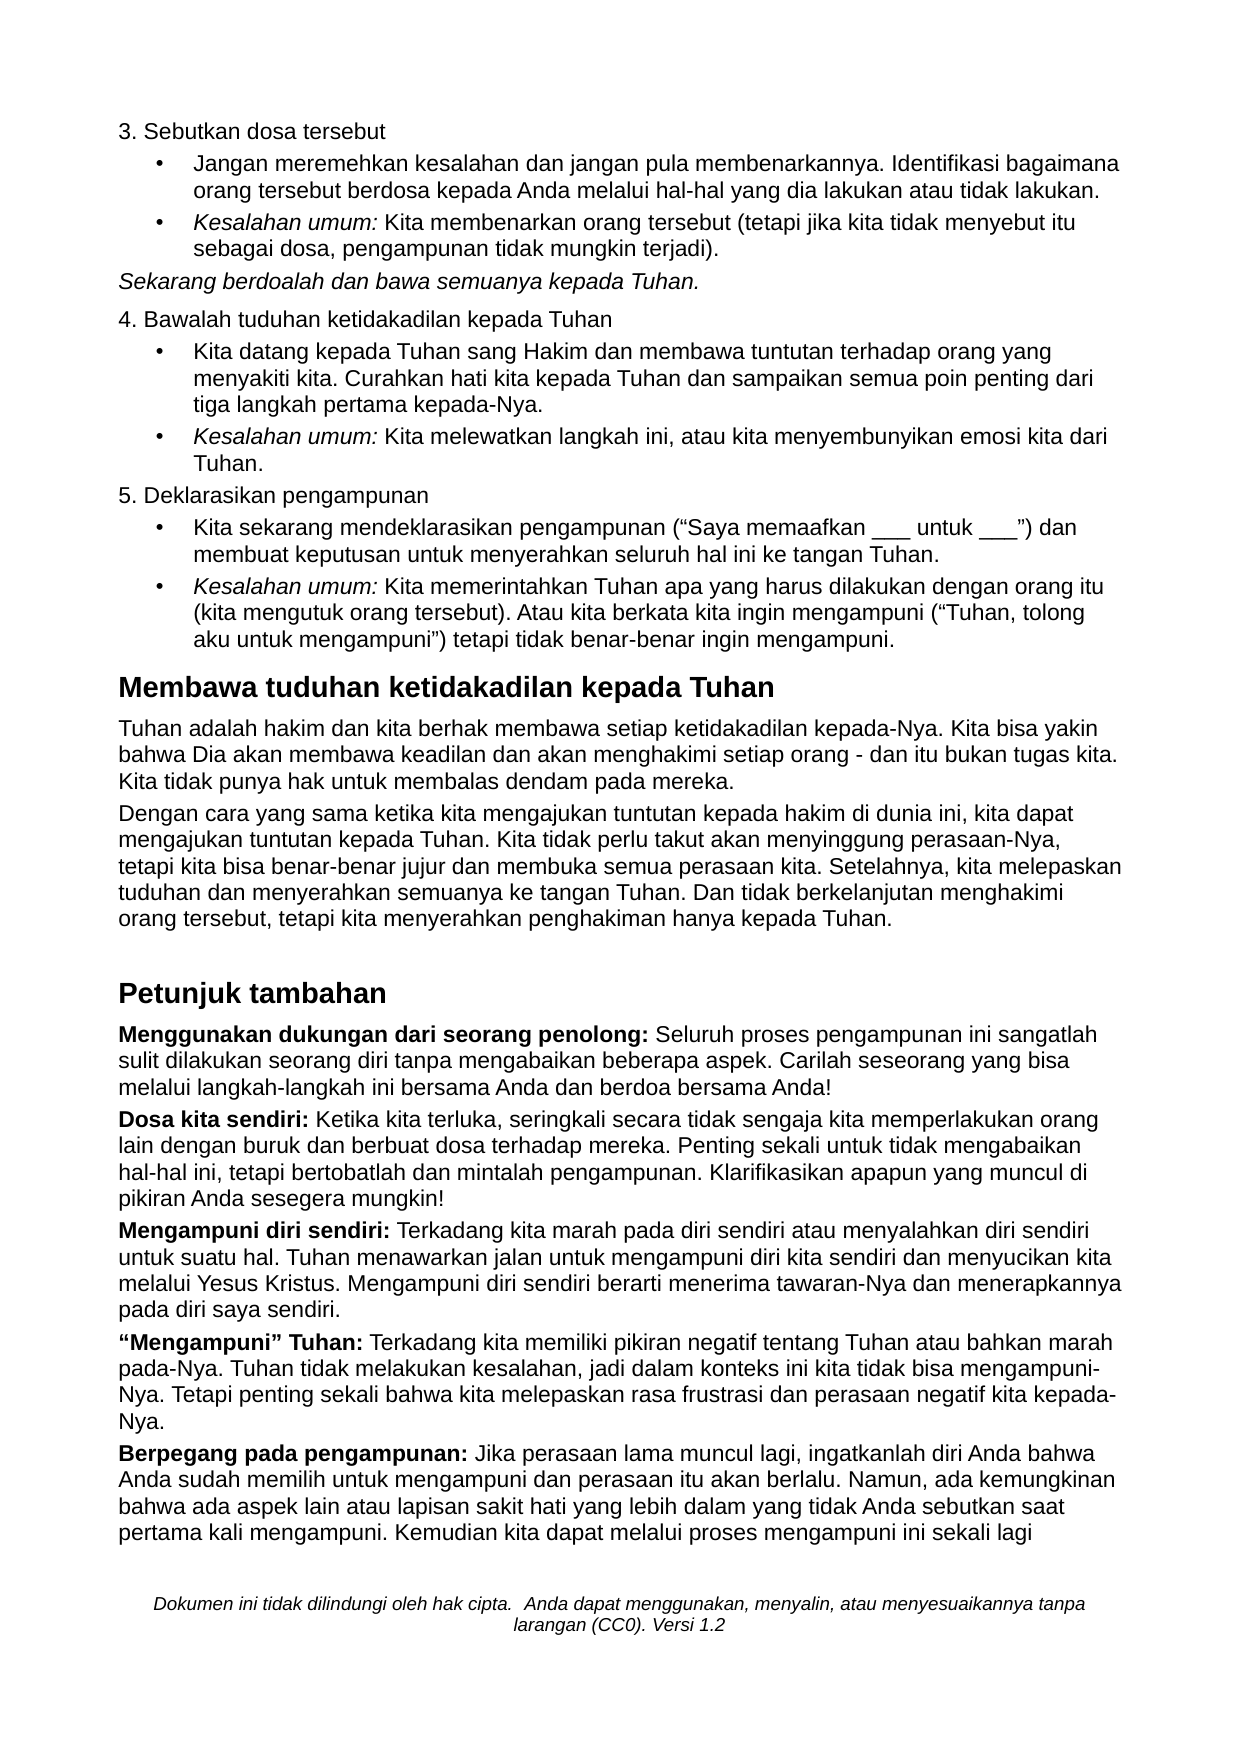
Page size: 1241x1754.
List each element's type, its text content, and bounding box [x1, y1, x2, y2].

text Mengampuni diri sendiri: Terkadang kita marah pada diri sendiri atau menyalahkan diri sendiri untuk suatu hal. Tuhan menawarkan jalan untuk mengampuni diri kita sendiri dan menyucikan kita melalui Yesus Kristus. Mengampuni diri sendiri berarti menerima tawaran-Nya dan menerapkannya pada diri saya sendiri. [118, 1217, 1122, 1323]
subtitle Membawa tuduhan ketidakadilan kepada Tuhan [118, 669, 1122, 703]
text “Mengampuni” Tuhan: Terkadang kita memiliki pikiran negatif tentang Tuhan atau bahkan marah pada-Nya. Tuhan tidak melakukan kesalahan, jadi dalam konteks ini kita tidak bisa mengampuni-Nya. Tetapi penting sekali bahwa kita melepaskan rasa frustrasi dan perasaan negatif kita kepada-Nya. [118, 1329, 1122, 1434]
list Kesalahan umum: Kita melewatkan langkah ini, atau kita menyembunyikan emosi kita dari Tuhan. [156, 423, 1122, 476]
text Tuhan adalah hakim dan kita berhak membawa setiap ketidakadilan kepada-Nya. Kita bisa yakin bahwa Dia akan membawa keadilan dan akan menghakimi setiap orang - dan itu bukan tugas kita. Kita tidak punya hak untuk membalas dendam pada mereka. [118, 715, 1122, 794]
subtitle 5. Deklarasikan pengampunan [118, 482, 1122, 508]
text Menggunakan dukungan dari seorang penolong: Seluruh proses pengampunan ini sangatlah sulit dilakukan seorang diri tanpa mengabaikan beberapa aspek. Carilah seseorang yang bisa melalui langkah-langkah ini bersama Anda dan berdoa bersama Anda! [118, 1021, 1122, 1100]
subtitle 3. Sebutkan dosa tersebut [118, 118, 1122, 144]
list Kita sekarang mendeklarasikan pengampunan (“Saya memaafkan ___ untuk ___”) dan membuat keputusan untuk menyerahkan seluruh hal ini ke tangan Tuhan. [156, 514, 1122, 567]
text Sekarang berdoalah dan bawa semuanya kepada Tuhan. [118, 268, 1122, 294]
subtitle Petunjuk tambahan [118, 976, 1122, 1009]
list Jangan meremehkan kesalahan dan jangan pula membenarkannya. Identifikasi bagaimana orang tersebut berdosa kepada Anda melalui hal-hal yang dia lakukan atau tidak lakukan. [156, 150, 1122, 203]
text Dosa kita sendiri: Ketika kita terluka, seringkali secara tidak sengaja kita memperlakukan orang lain dengan buruk dan berbuat dosa terhadap mereka. Penting sekali untuk tidak mengabaikan hal-hal ini, tetapi bertobatlah dan mintalah pengampunan. Klarifikasikan apapun yang muncul di pikiran Anda sesegera mungkin! [118, 1106, 1122, 1211]
subtitle 4. Bawalah tuduhan ketidakadilan kepada Tuhan [118, 306, 1122, 332]
list Kesalahan umum: Kita memerintahkan Tuhan apa yang harus dilakukan dengan orang itu (kita mengutuk orang tersebut). Atau kita berkata kita ingin mengampuni (“Tuhan, tolong aku untuk mengampuni”) tetapi tidak benar-benar ingin mengampuni. [156, 573, 1122, 652]
text Berpegang pada pengampunan: Jika perasaan lama muncul lagi, ingatkanlah diri Anda bahwa Anda sudah memilih untuk mengampuni dan perasaan itu akan berlalu. Namun, ada kemungkinan bahwa ada aspek lain atau lapisan sakit hati yang lebih dalam yang tidak Anda sebutkan saat pertama kali mengampuni. Kemudian kita dapat melalui proses mengampuni ini sekali lagi [118, 1440, 1122, 1546]
list Kesalahan umum: Kita membenarkan orang tersebut (tetapi jika kita tidak menyebut itu sebagai dosa, pengampunan tidak mungkin terjadi). [156, 209, 1122, 262]
list Kita datang kepada Tuhan sang Hakim dan membawa tuntutan terhadap orang yang menyakiti kita. Curahkan hati kita kepada Tuhan dan sampaikan semua poin penting dari tiga langkah pertama kepada-Nya. [156, 338, 1122, 417]
text Dengan cara yang sama ketika kita mengajukan tuntutan kepada hakim di dunia ini, kita dapat mengajukan tuntutan kepada Tuhan. Kita tidak perlu takut akan menyinggung perasaan-Nya, tetapi kita bisa benar-benar jujur dan membuka semua perasaan kita. Setelahnya, kita melepaskan tuduhan dan menyerahkan semuanya ke tangan Tuhan. Dan tidak berkelanjutan menghakimi orang tersebut, tetapi kita menyerahkan penghakiman hanya kepada Tuhan. [118, 800, 1122, 932]
